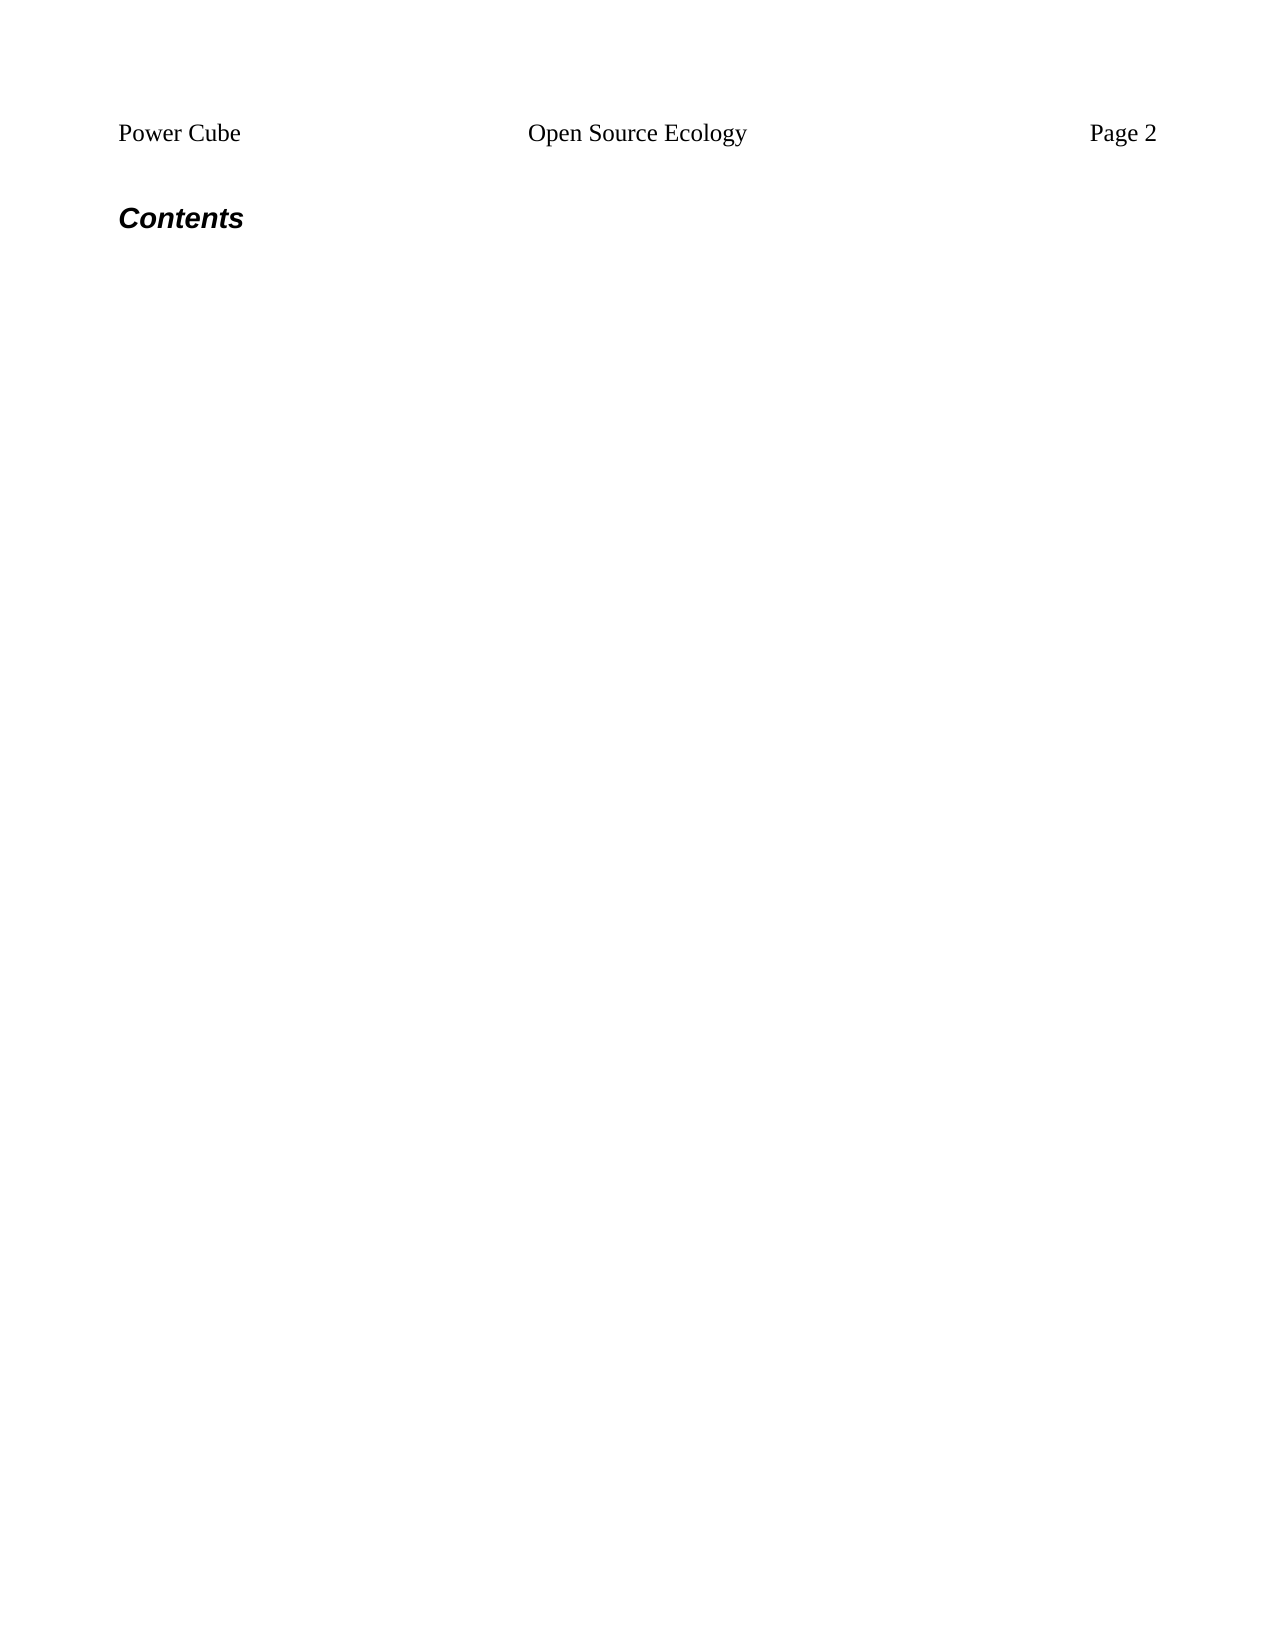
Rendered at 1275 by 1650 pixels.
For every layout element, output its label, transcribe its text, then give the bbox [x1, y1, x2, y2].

subtitle Contents [118, 201, 1157, 235]
